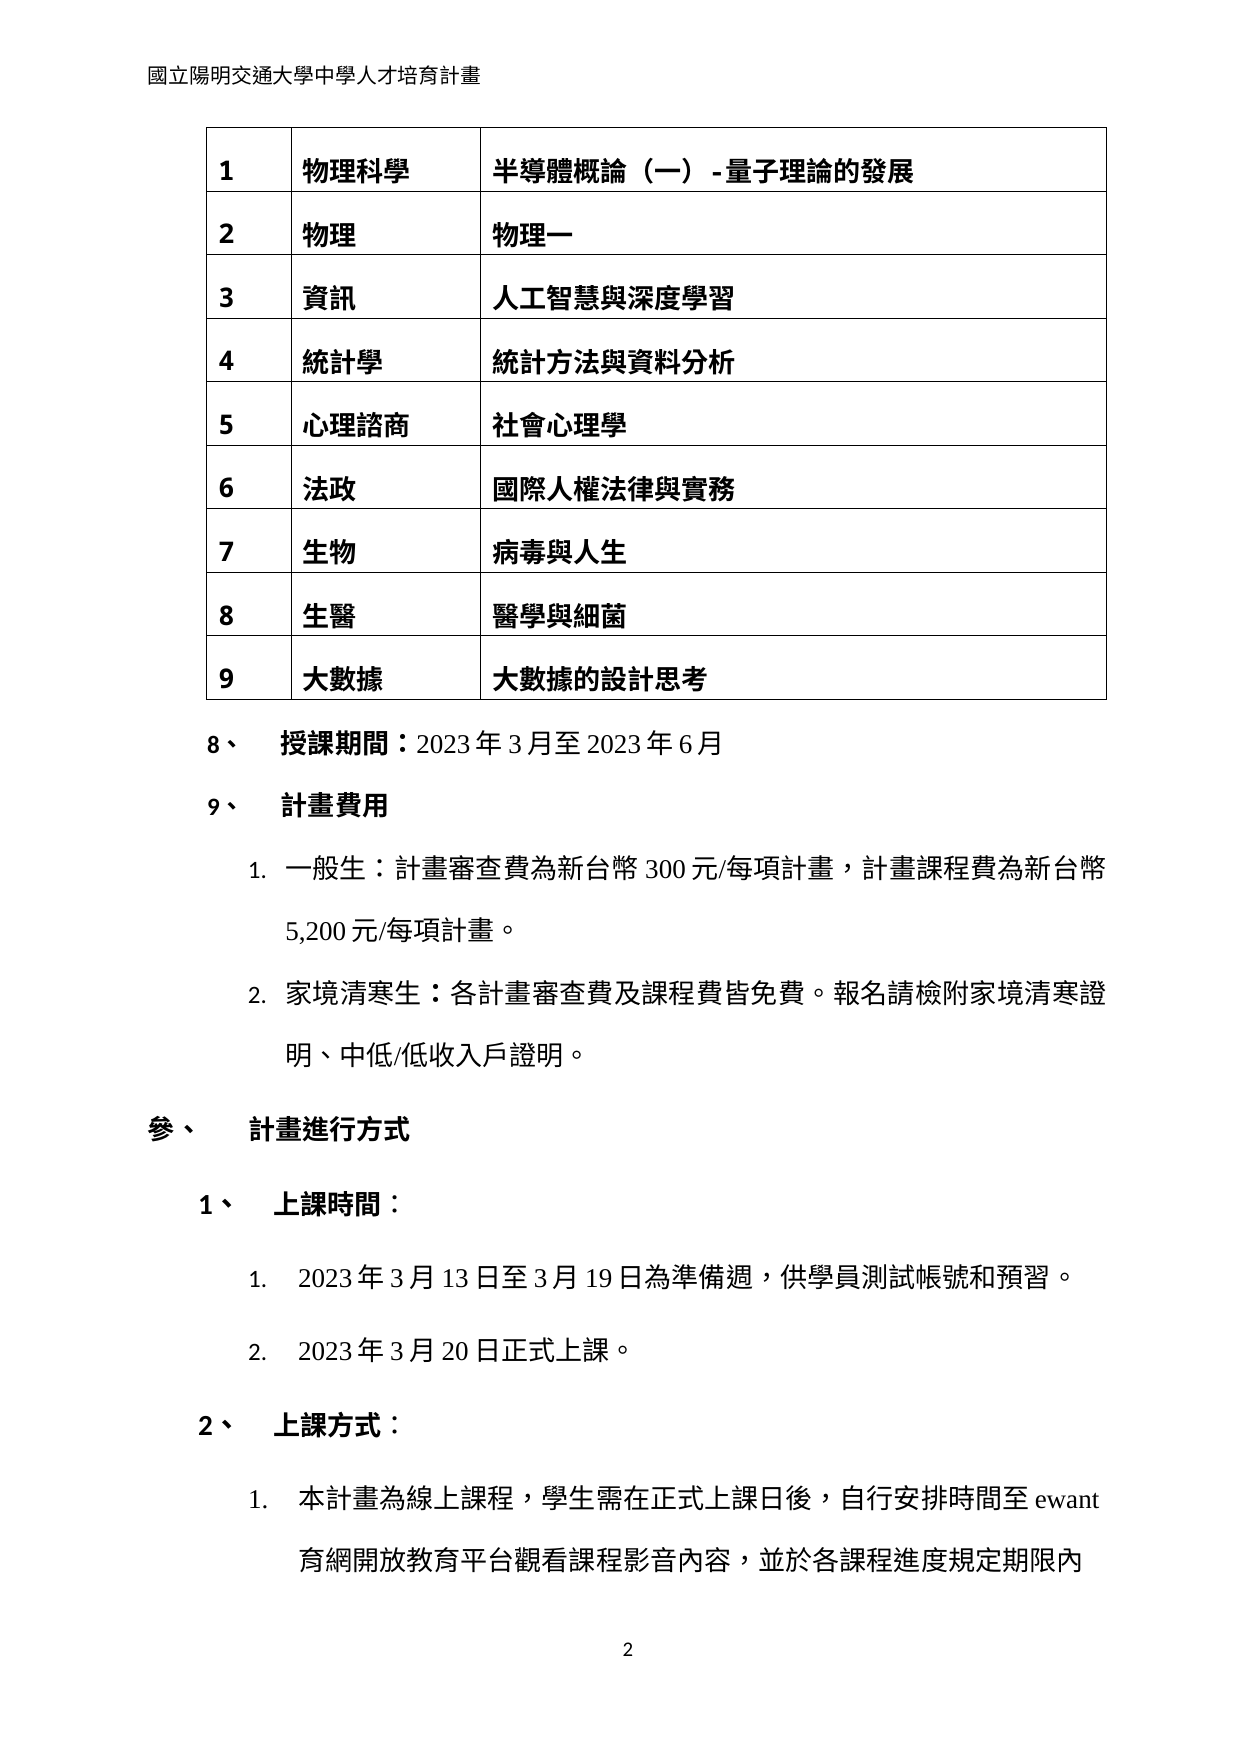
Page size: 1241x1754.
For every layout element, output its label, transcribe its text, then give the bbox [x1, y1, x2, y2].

table_cell 2 [207, 192, 291, 254]
table_cell 5 [207, 382, 291, 445]
table_cell 4 [207, 319, 291, 381]
table_cell 國際人權法律與實務 [481, 446, 1106, 508]
table_cell 半導體概論（一）-量子理論的發展 [481, 128, 1106, 191]
table_cell 生物 [292, 509, 480, 572]
table_cell 醫學與細菌 [481, 573, 1106, 635]
list 上課時間： [198, 1160, 1107, 1222]
table_cell 8 [207, 573, 291, 635]
table_cell 物理 [292, 192, 480, 254]
list 一般生：計畫審查費為新台幣300元/每項計畫，計畫課程費為新台幣5,200元/每項計畫。 [248, 825, 1107, 950]
table_cell 統計方法與資料分析 [481, 319, 1106, 381]
table_cell 3 [207, 255, 291, 318]
list 2023年3月13日至3月19日為準備週，供學員測試帳號和預習。 [248, 1234, 1107, 1296]
table_cell 物理科學 [292, 128, 480, 191]
table_cell 統計學 [292, 319, 480, 381]
table_cell 6 [207, 446, 291, 508]
table_cell 生醫 [292, 573, 480, 635]
table_cell 大數據的設計思考 [481, 636, 1106, 699]
table_cell 7 [207, 509, 291, 572]
table_cell 1 [207, 128, 291, 191]
list 本計畫為線上課程，學生需在正式上課日後，自行安排時間至ewant 育網開放教育平台觀看課程影音內容，並於各課程進度規定期限內 [248, 1455, 1107, 1580]
table_cell 物理一 [481, 192, 1106, 254]
list 計畫進行方式 [148, 1086, 1107, 1149]
table_cell 大數據 [292, 636, 480, 699]
table_cell 社會心理學 [481, 382, 1106, 445]
list 家境清寒生：各計畫審查費及課程費皆免費。報名請檢附家境清寒證明、中低/低收入戶證明。 [248, 950, 1107, 1075]
table_cell 心理諮商 [292, 382, 480, 445]
list 2023年3月20日正式上課。 [248, 1307, 1107, 1370]
table_cell 病毒與人生 [481, 509, 1106, 572]
table_cell 資訊 [292, 255, 480, 318]
table_cell 法政 [292, 446, 480, 508]
list 上課方式： [198, 1381, 1107, 1444]
list 授課期間：2023年3月至2023年6月 [207, 700, 1107, 762]
table_cell 人工智慧與深度學習 [481, 255, 1106, 318]
list 計畫費用 [207, 762, 1107, 825]
table_cell 9 [207, 636, 291, 699]
